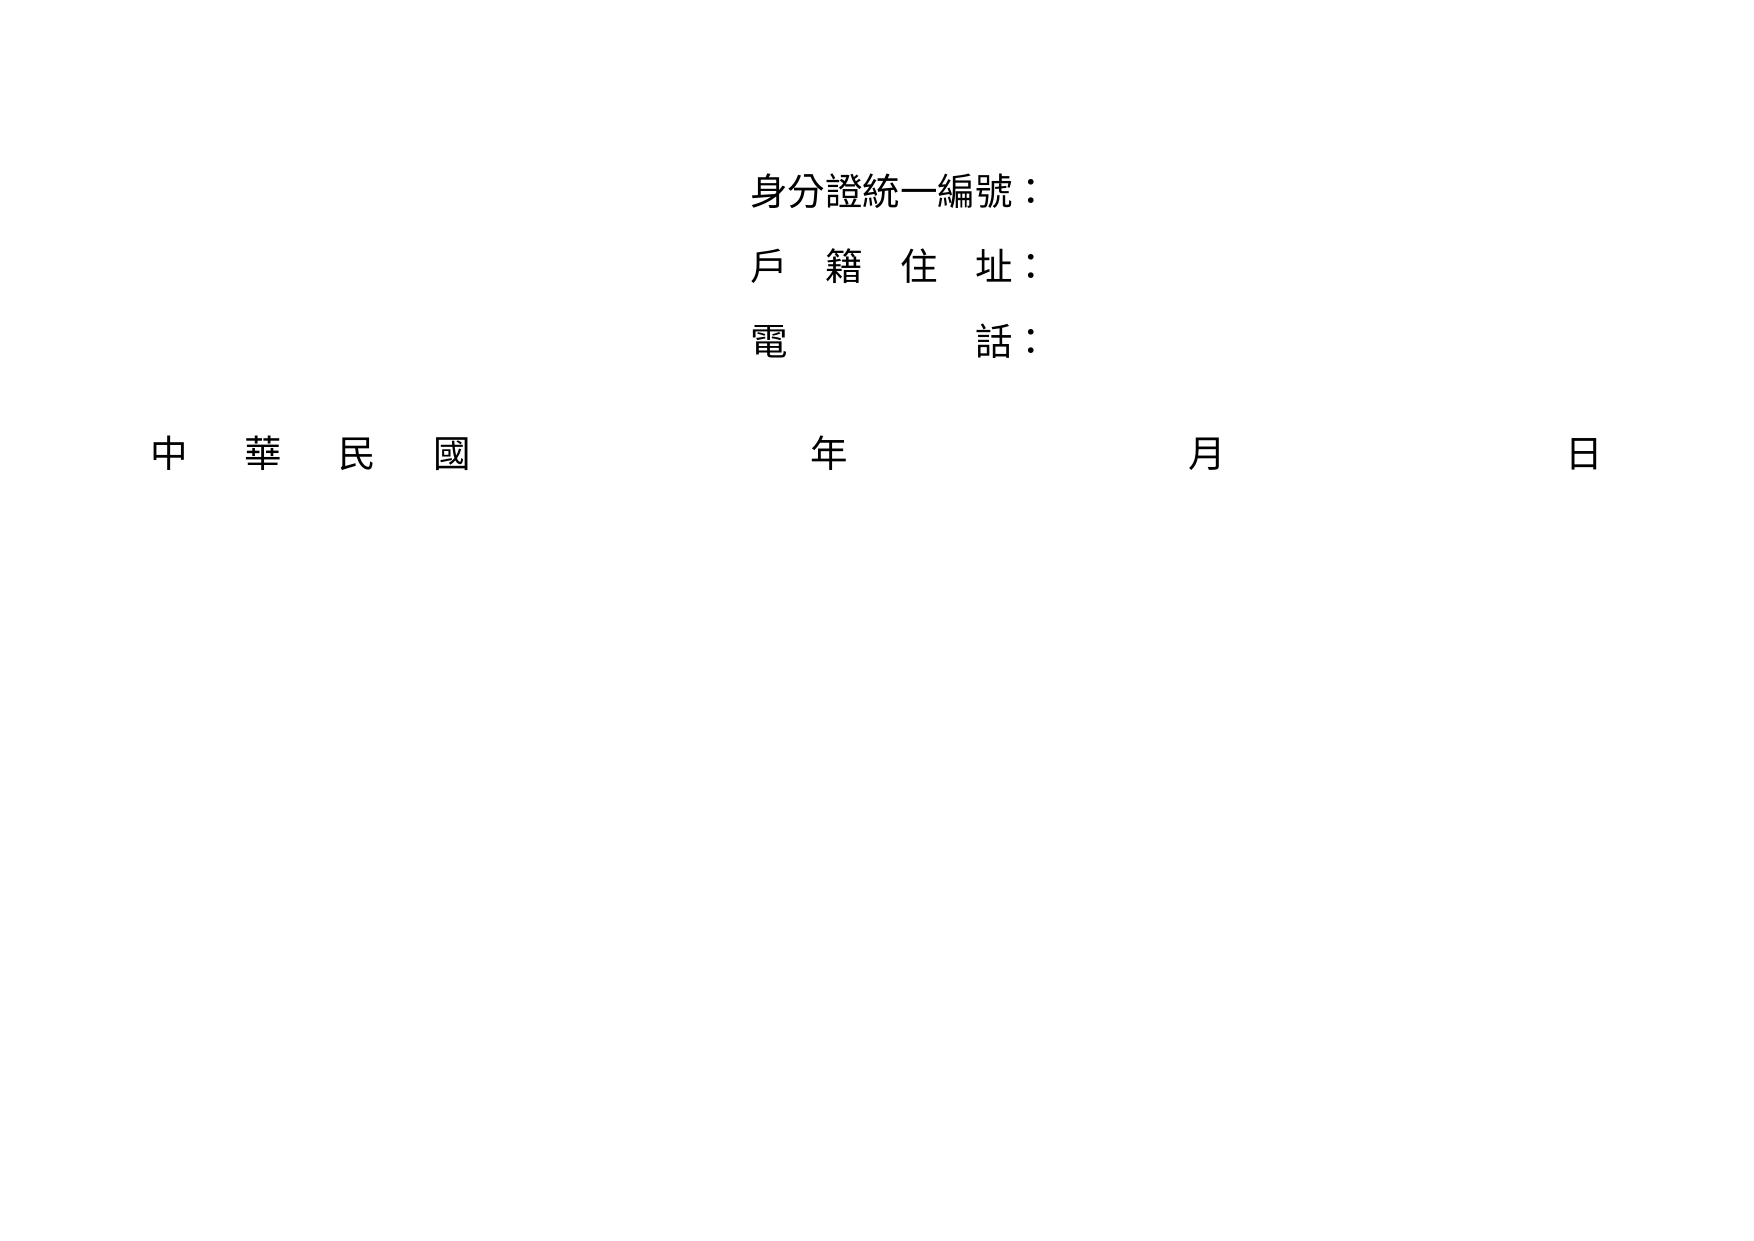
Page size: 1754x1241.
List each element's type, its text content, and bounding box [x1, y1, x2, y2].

text 身分證統一編號： [150, 151, 1604, 226]
text 戶 籍 住 址： [150, 226, 1604, 301]
text 電 話： [150, 301, 1604, 376]
text 中華民國 年 月 日 [150, 414, 1604, 489]
